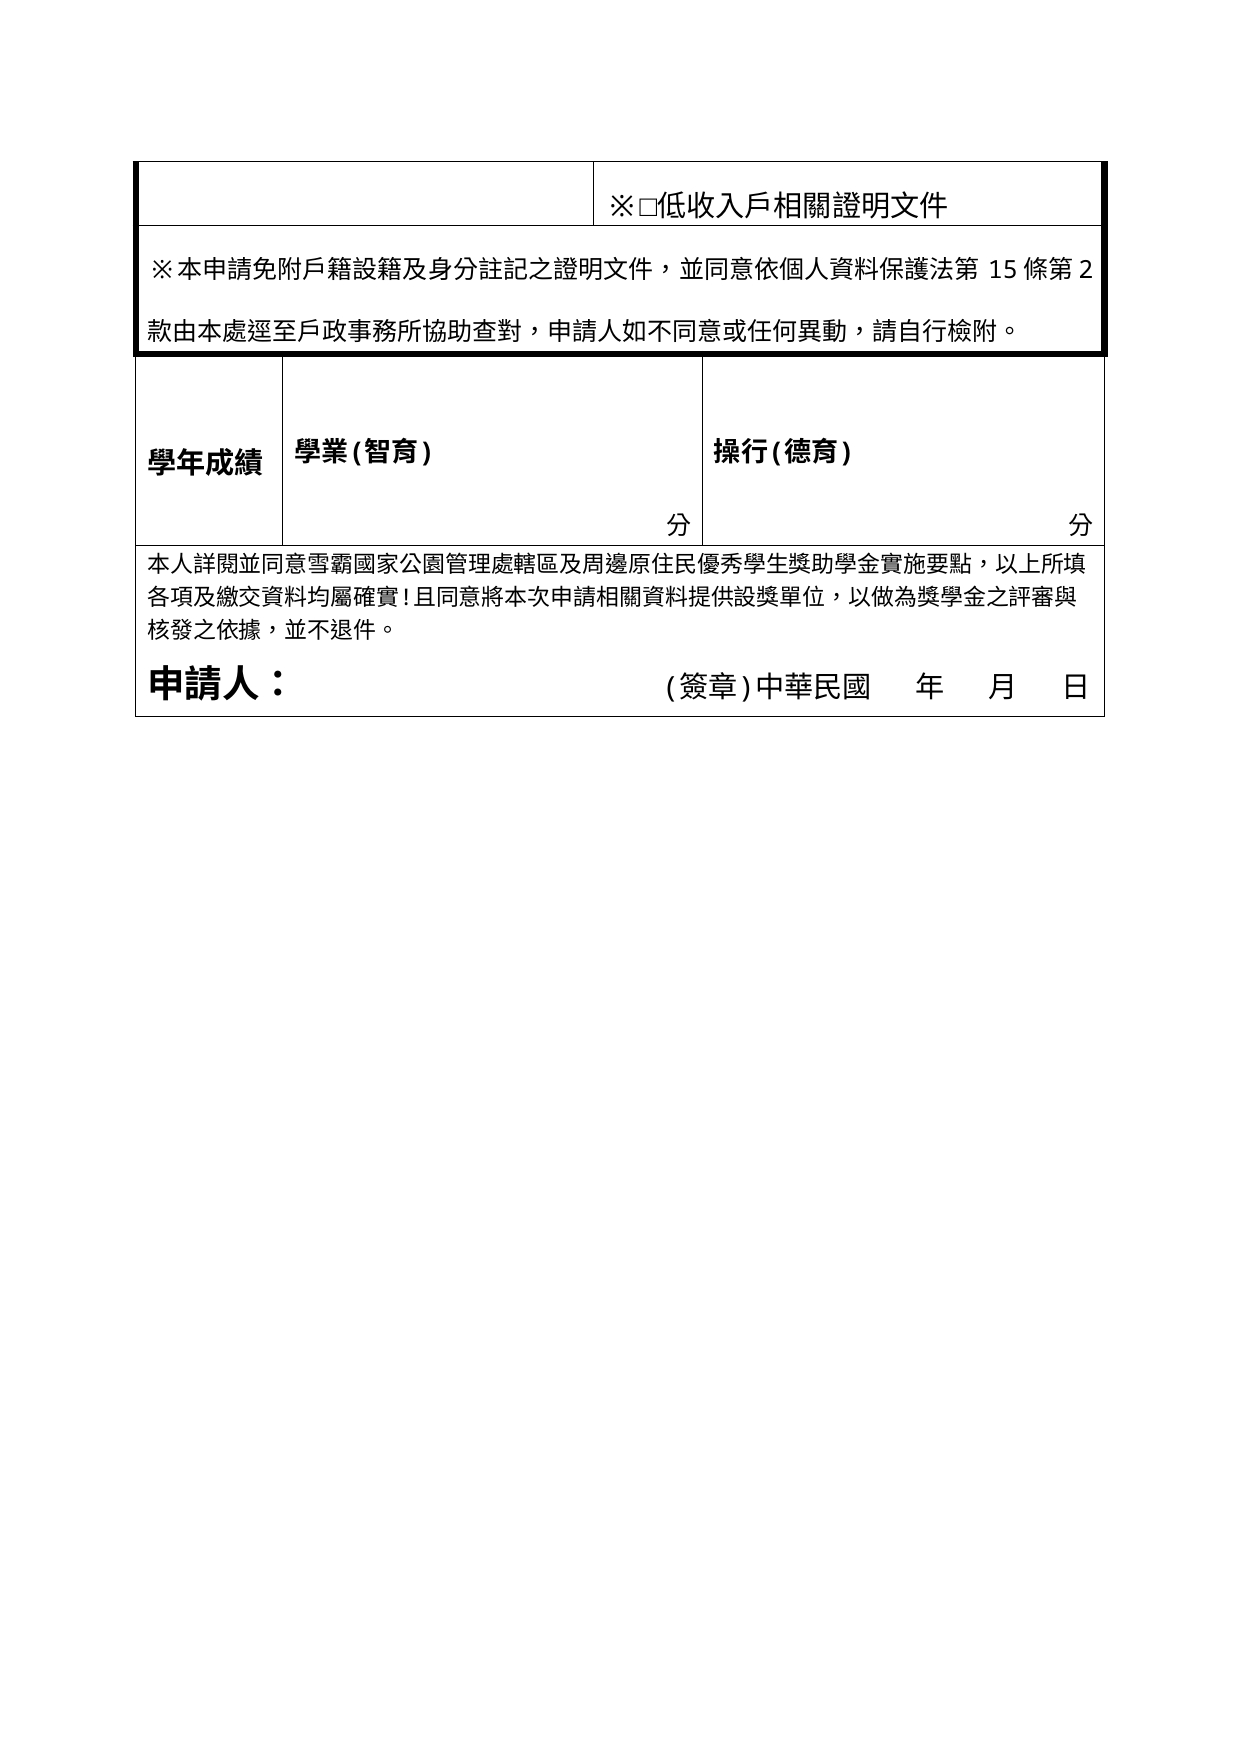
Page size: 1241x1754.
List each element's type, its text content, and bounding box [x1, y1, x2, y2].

table_cell ※本申請免附戶籍設籍及身分註記之證明文件，並同意依個人資料保護法第15條第2款由本處逕至戶政事務所協助查對，申請人如不同意或任何異動，請自行檢附。 [139, 226, 1101, 351]
table_cell 操行(德育) 分 [703, 357, 1104, 544]
table_cell 學業(智育) 分 [283, 357, 702, 544]
table_cell ※□低收入戶相關證明文件 [594, 162, 1101, 225]
table_cell 本人詳閱並同意雪霸國家公園管理處轄區及周邊原住民優秀學生獎助學金實施要點，以上所填各項及繳交資料均屬確實!且同意將本次申請相關資料提供設獎單位，以做為獎學金之評審與核發之依據，並不退件。 申請人： (簽章)中華民國 年 月 日 [136, 546, 1104, 716]
table_cell [139, 162, 593, 225]
table_cell 學年成績 [136, 357, 282, 544]
